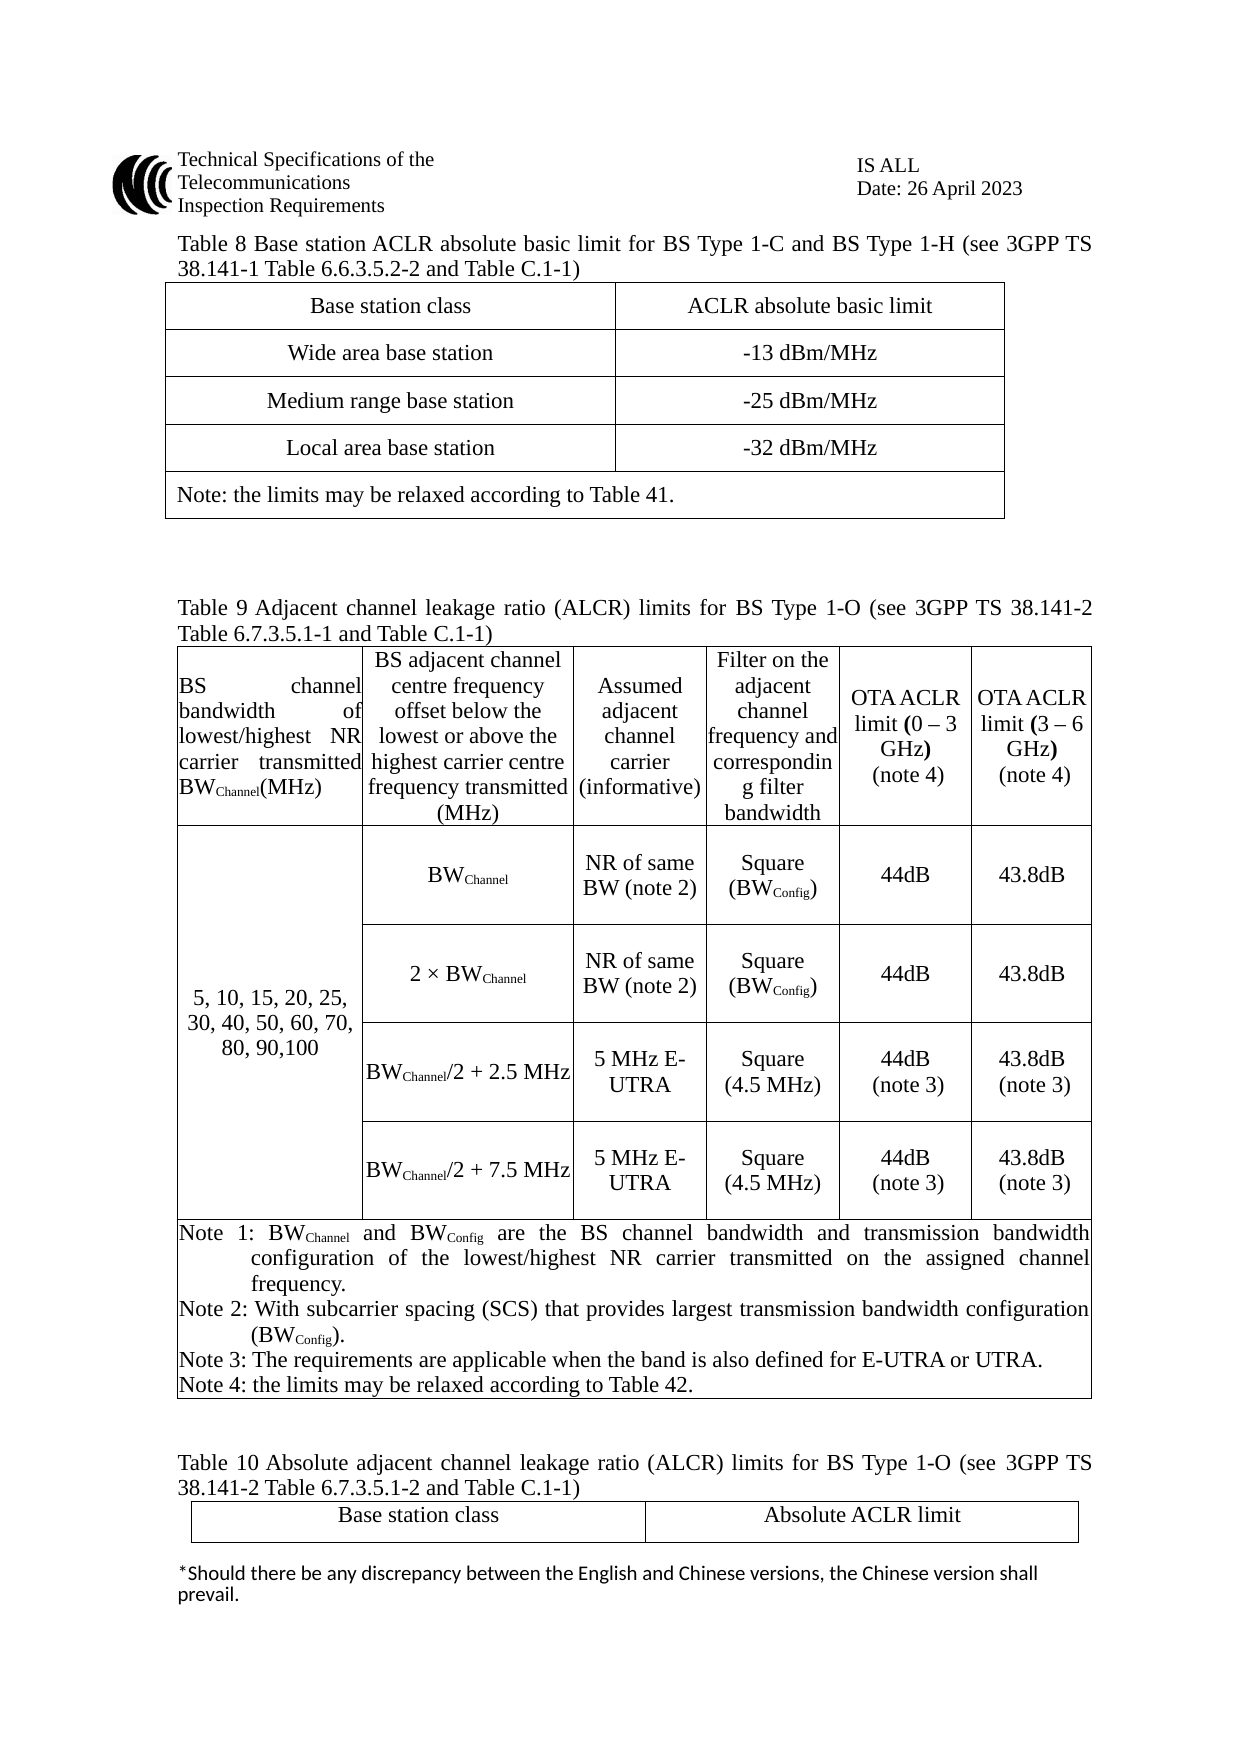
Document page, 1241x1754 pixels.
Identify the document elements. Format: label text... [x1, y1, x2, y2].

table_header BS adjacent channel centre frequency offset below the lowest or above the highest carrier centre frequency transmitted (MHz) [363, 647, 573, 825]
table_header Assumed adjacent channel carrier (informative) [574, 647, 706, 825]
text Table 9 Adjacent channel leakage ratio (ALCR) limits for BS Type 1-O (see 3GPP TS 38.141-2 Table 6.7.3.5.1-1 and Table C.1-1) [177, 595, 1092, 646]
table_cell BWChannel/2 + 2.5 MHz [363, 1023, 573, 1121]
table_cell Note 1: BWChannel and BWConfig are the BS channel bandwidth and transmission bandwidth configuration of the lowest/highest NR carrier transmitted on the assigned channel frequency. Note 2: With subcarrier spacing (SCS) that provides largest transmission bandwidth configuration (BWConfig). Note 3: The requirements are applicable when the band is also defined for E-UTRA or UTRA. Note 4: the limits may be relaxed according to Table 42. [178, 1220, 1091, 1398]
table_cell 5, 10, 15, 20, 25, 30, 40, 50, 60, 70, 80, 90,100 [178, 826, 362, 1219]
table_header Filter on the adjacent channel frequency and corresponding filter bandwidth [707, 647, 839, 825]
table_header Absolute ACLR limit [646, 1502, 1078, 1542]
text Table 10 Absolute adjacent channel leakage ratio (ALCR) limits for BS Type 1-O (see 3GPP TS 38.141-2 Table 6.7.3.5.1-2 and Table C.1-1) [177, 1450, 1092, 1501]
table_header Base station class [166, 283, 615, 329]
table_cell Wide area base station [166, 330, 615, 376]
table_cell 44dB (note 3) [840, 1023, 971, 1121]
table_cell Square (4.5 MHz) [707, 1023, 839, 1121]
table_cell 43.8dB (note 3) [972, 1023, 1091, 1121]
table_cell -25 dBm/MHz [616, 377, 1004, 423]
table_header BS channel bandwidth of lowest/highest NR carrier transmitted BWChannel(MHz) [178, 647, 362, 825]
table_cell -32 dBm/MHz [616, 425, 1004, 471]
table_cell Note: the limits may be relaxed according to Table 41. [166, 472, 1004, 518]
text Table 8 Base station ACLR absolute basic limit for BS Type 1-C and BS Type 1-H (see 3GPP TS 38.141-1 Table 6.6.3.5.2-2 and Table C.1-1) [177, 231, 1092, 282]
table_cell Local area base station [166, 425, 615, 471]
table_header Base station class [192, 1502, 645, 1542]
table_cell Square (BWConfig) [707, 826, 839, 924]
table_header OTA ACLR limit (3 – 6 GHz) (note 4) [972, 647, 1091, 825]
table_cell 5 MHz E-UTRA [574, 1023, 706, 1121]
table_header ACLR absolute basic limit [616, 283, 1004, 329]
table_cell Medium range base station [166, 377, 615, 423]
table_cell 44dB [840, 826, 971, 924]
table_cell NR of same BW (note 2) [574, 826, 706, 924]
table_cell Square (BWConfig) [707, 925, 839, 1022]
table_cell Square (4.5 MHz) [707, 1122, 839, 1219]
table_header OTA ACLR limit (0 – 3 GHz) (note 4) [840, 647, 971, 825]
table_cell 5 MHz E-UTRA [574, 1122, 706, 1219]
table_cell NR of same BW (note 2) [574, 925, 706, 1022]
table_cell BWChannel [363, 826, 573, 924]
table_cell 44dB (note 3) [840, 1122, 971, 1219]
table_cell 44dB [840, 925, 971, 1022]
table_cell BWChannel/2 + 7.5 MHz [363, 1122, 573, 1219]
table_cell -13 dBm/MHz [616, 330, 1004, 376]
table_cell 43.8dB [972, 925, 1091, 1022]
table_cell 43.8dB [972, 826, 1091, 924]
table_cell 2 × BWChannel [363, 925, 573, 1022]
table_cell 43.8dB (note 3) [972, 1122, 1091, 1219]
